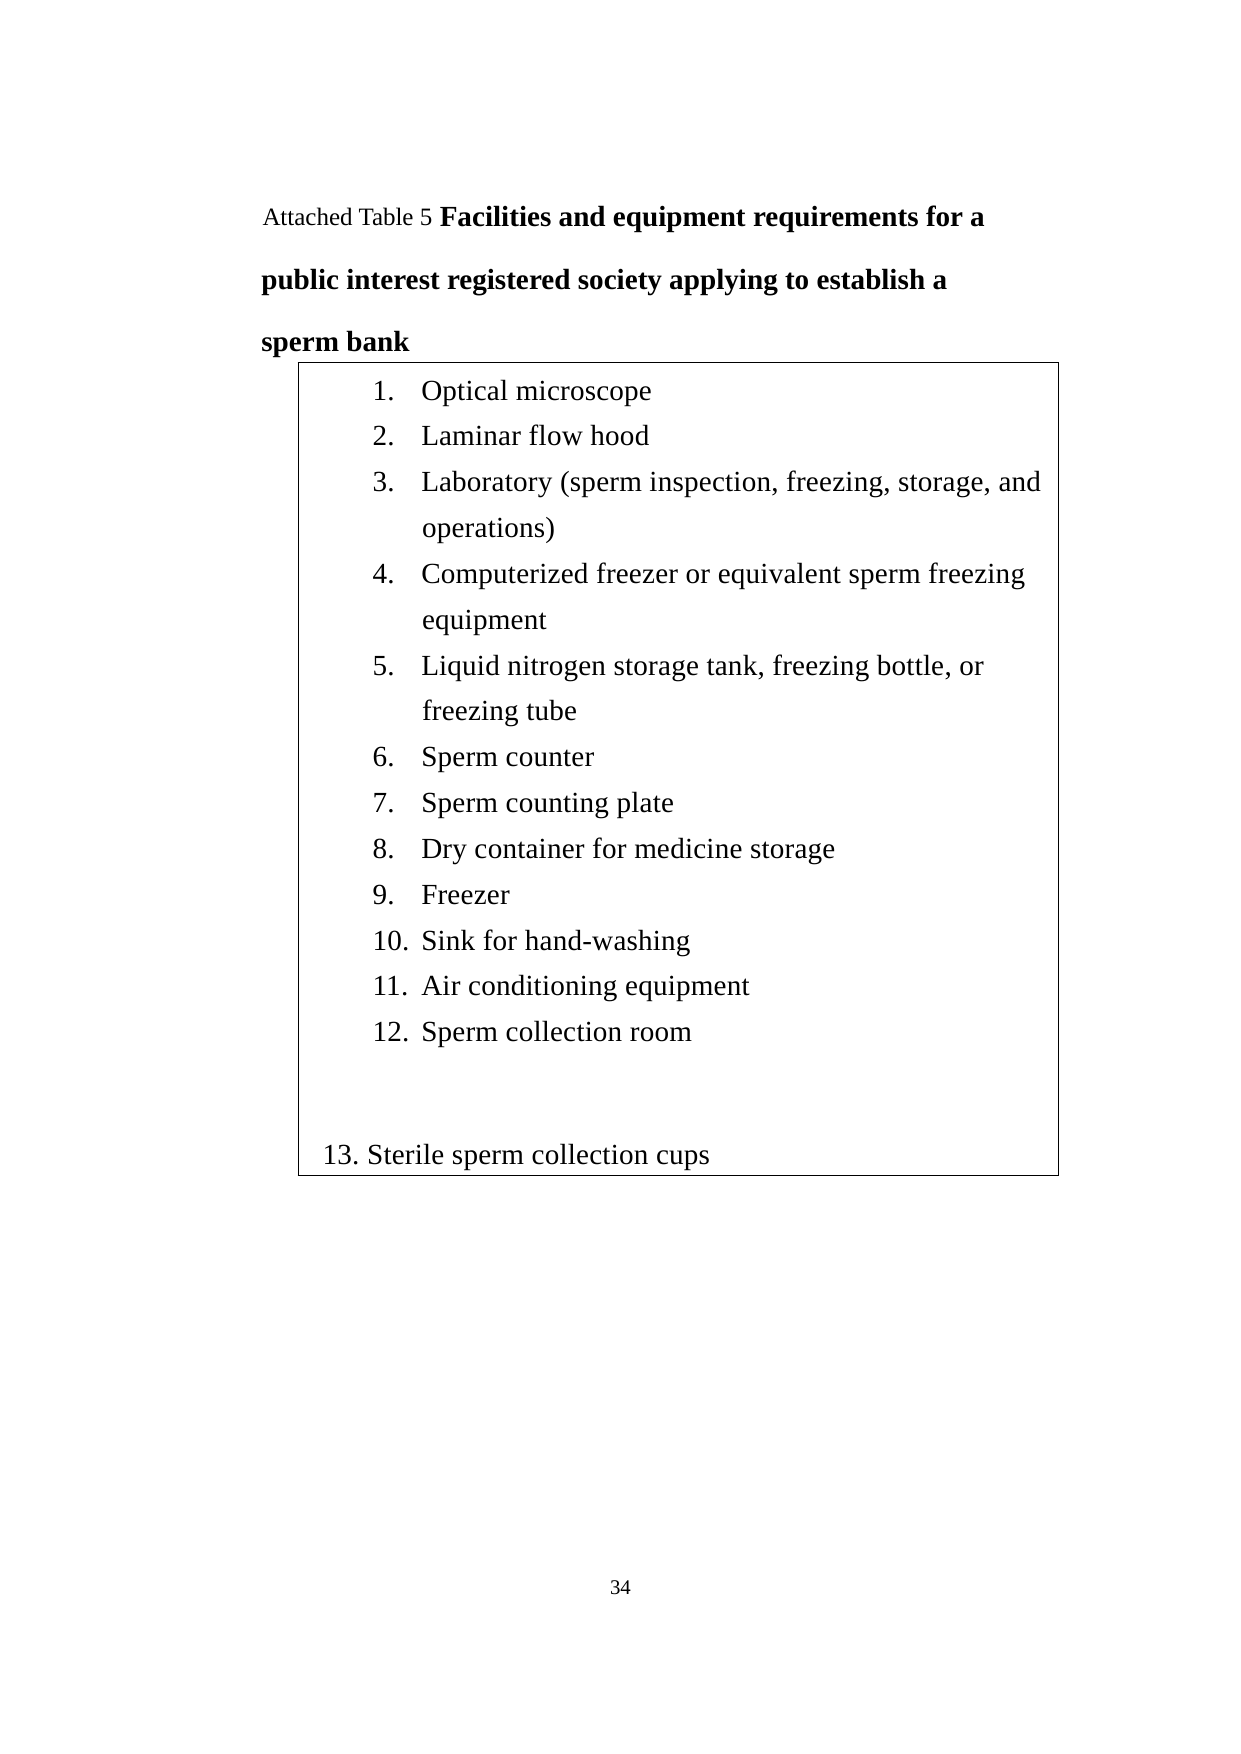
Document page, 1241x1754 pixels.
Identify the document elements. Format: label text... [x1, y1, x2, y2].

text Attached Table 5 Facilities and equipment requirements for a public interest registered society applying to establish a sperm bank [261, 175, 990, 362]
table_header Optical microscope Laminar flow hood Laboratory (sperm inspection, freezing, storage, and operations) Computerized freezer or equivalent sperm freezing equipment Liquid nitrogen storage tank, freezing bottle, or freezing tube Sperm counter Sperm counting plate Dry container for medicine storage Freezer Sink for hand-washing Air conditioning equipment Sperm collection room 13. Sterile sperm collection cups [299, 363, 1058, 1175]
